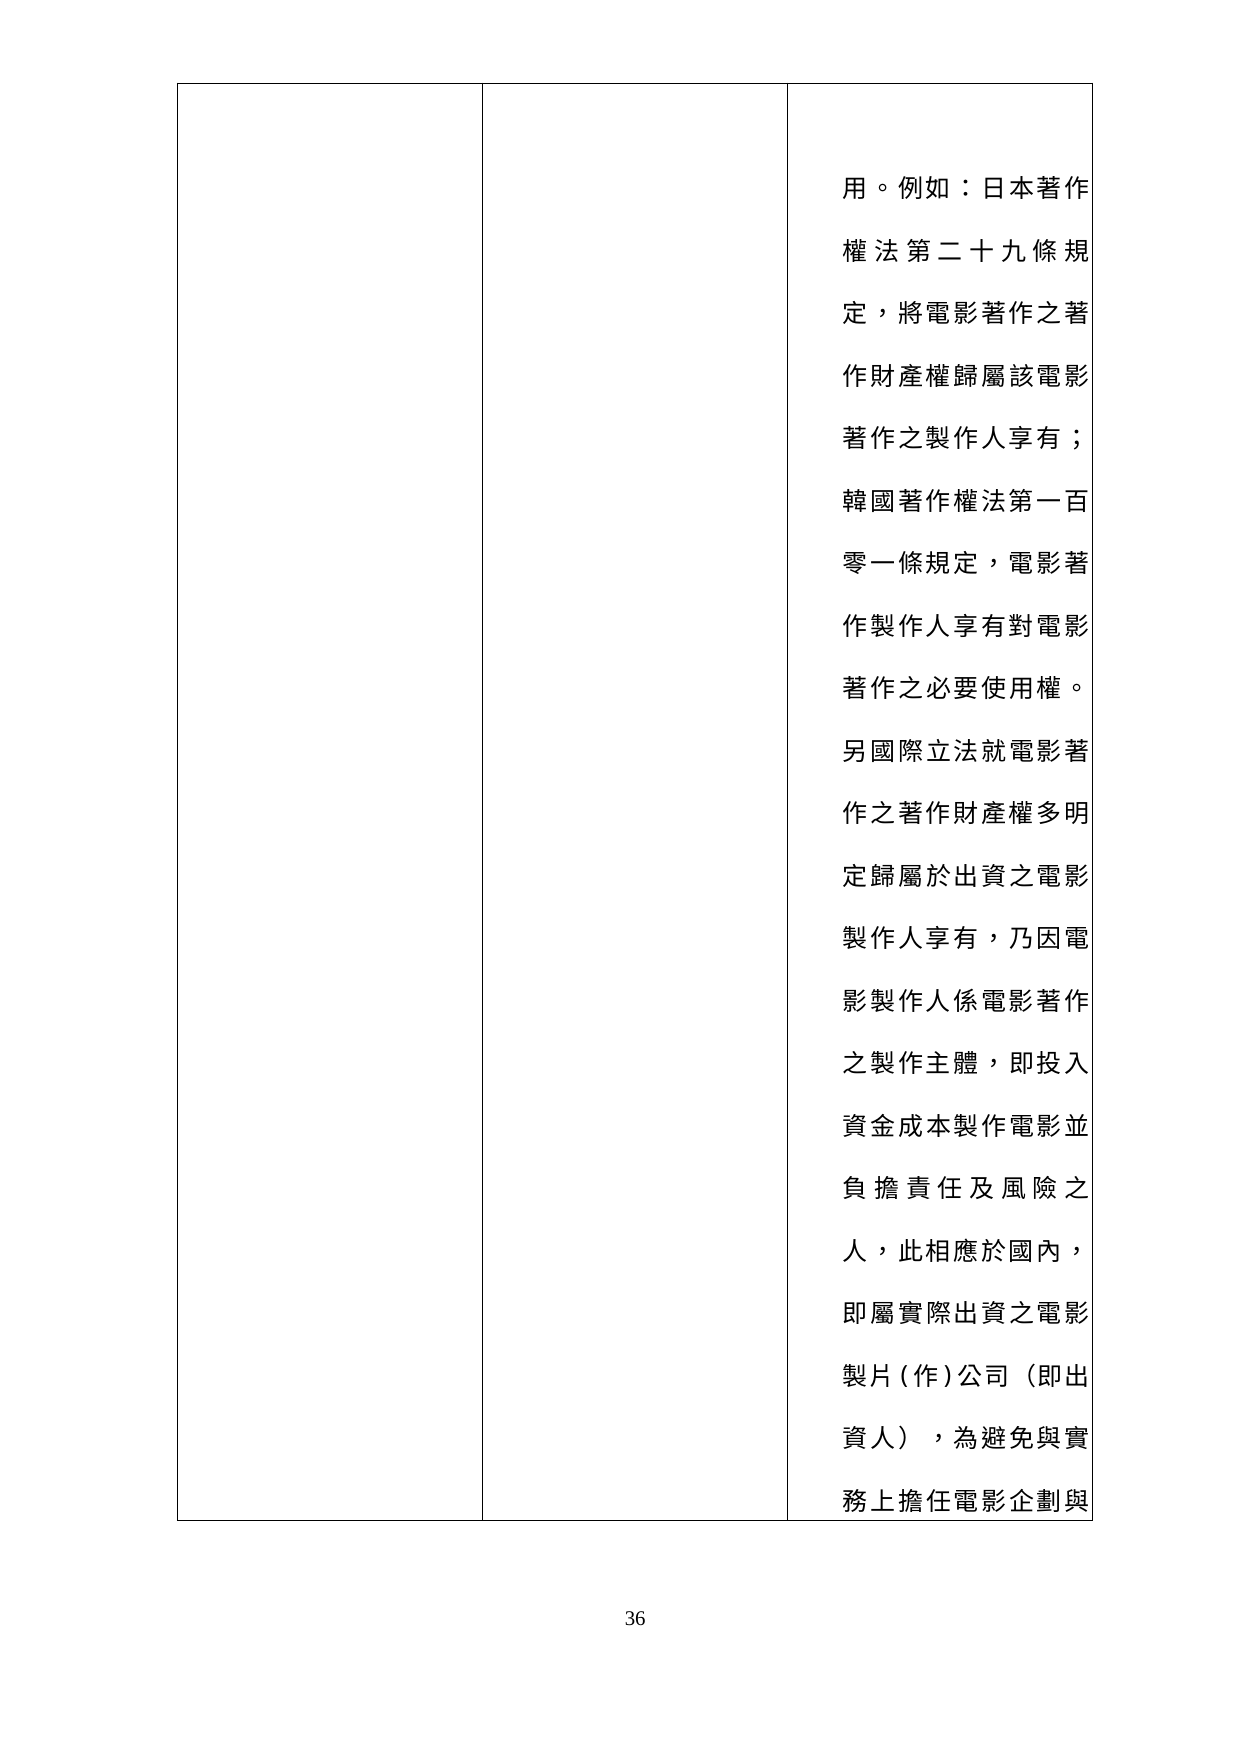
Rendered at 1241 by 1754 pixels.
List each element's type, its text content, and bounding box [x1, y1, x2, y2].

table_cell 用。例如：日本著作權法第二十九條規定，將電影著作之著作財產權歸屬該電影著作之製作人享有；韓國著作權法第一百零一條規定，電影著作製作人享有對電影著作之必要使用權。另國際立法就電影著作之著作財產權多明定歸屬於出資之電影製作人享有，乃因電影製作人係電影著作之製作主體，即投入資金成本製作電影並負擔責任及風險之人，此相應於國內，即屬實際出資之電影製片(作)公司（即出資人），為避免與實務上擔任電影企劃與 [788, 84, 1092, 1520]
table_cell [483, 84, 787, 1520]
table_cell [178, 84, 482, 1520]
